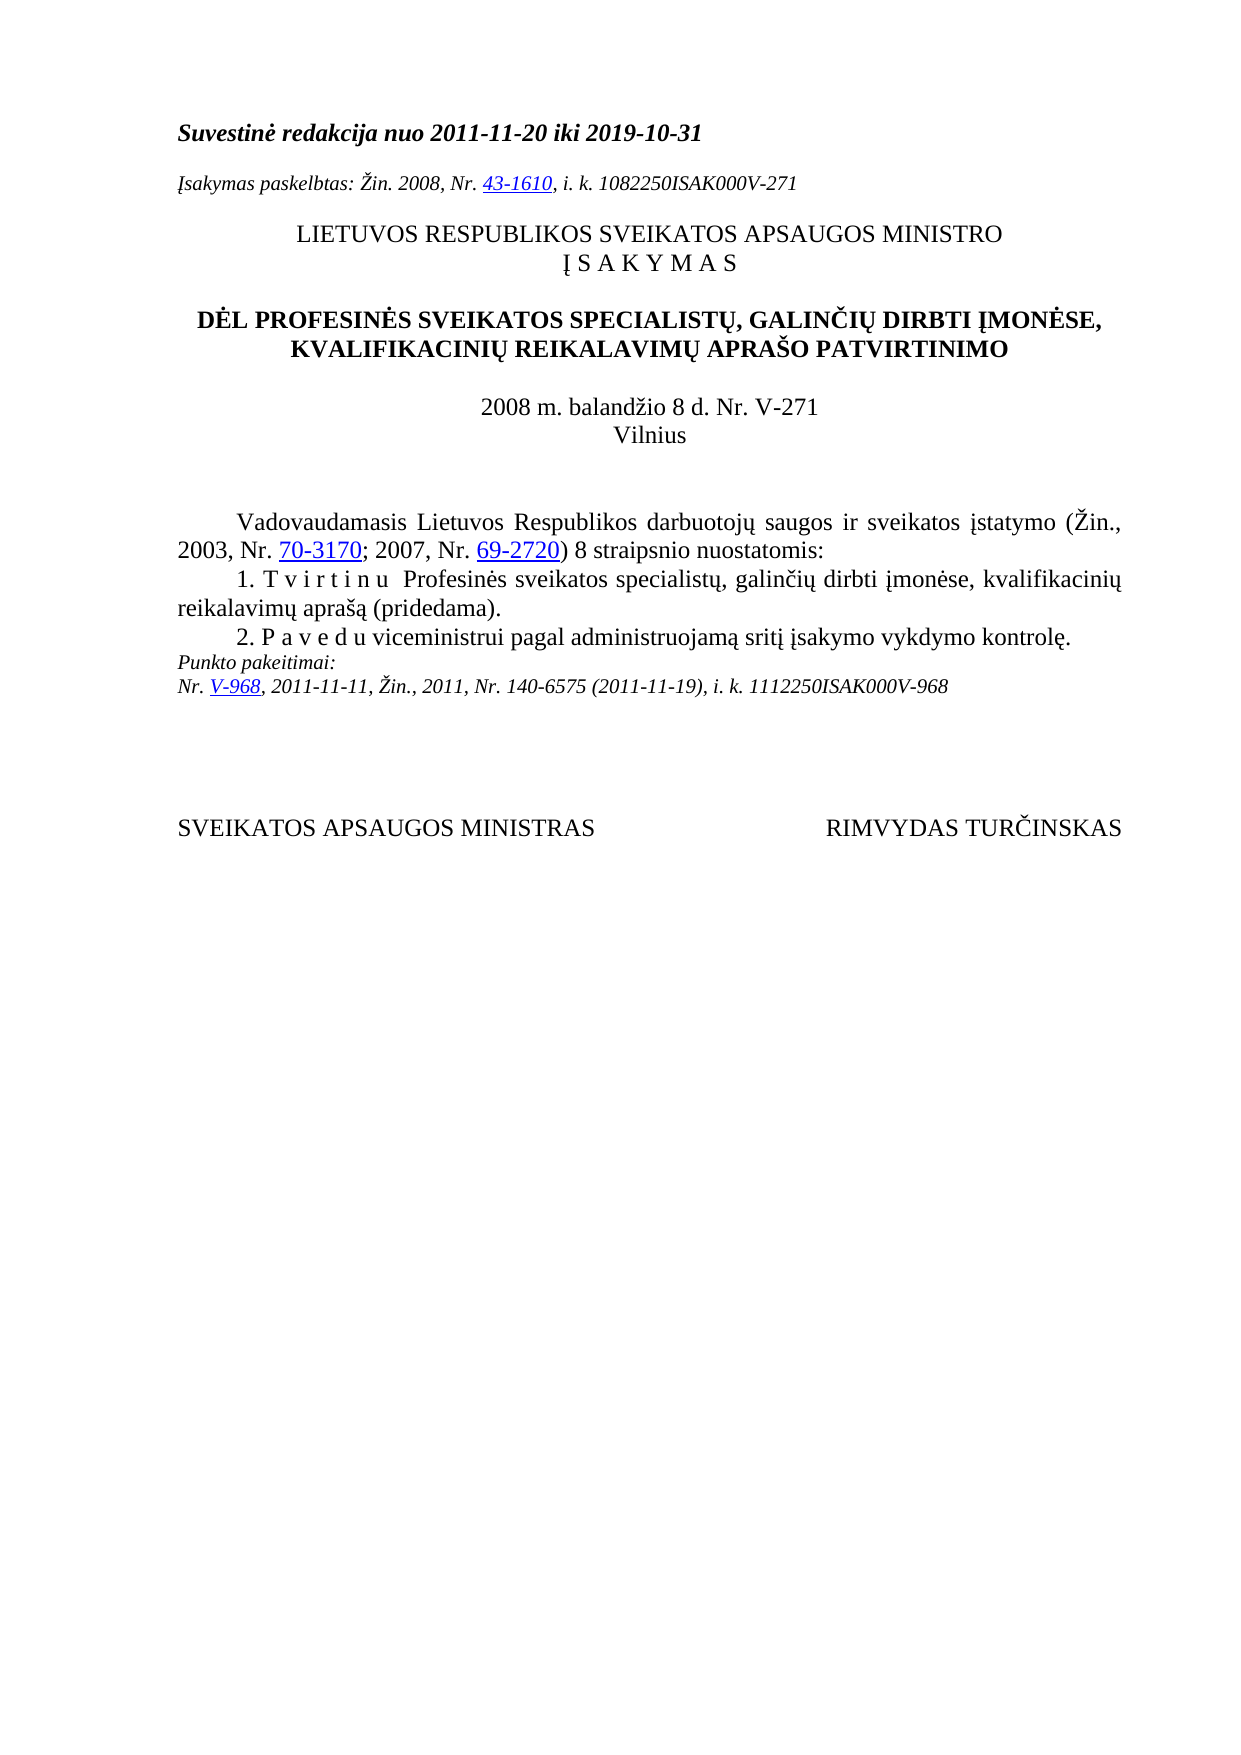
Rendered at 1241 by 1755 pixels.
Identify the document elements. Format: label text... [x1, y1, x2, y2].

text Suvestinė redakcija nuo 2011-11-20 iki 2019-10-31 [177, 118, 1122, 147]
text Įsakymas paskelbtas: Žin. 2008, Nr. 43-1610, i. k. 1082250ISAK000V-271 [177, 171, 1122, 195]
text Vilnius [177, 420, 1122, 449]
text 2008 m. balandžio 8 d. Nr. V-271 [177, 392, 1122, 420]
text ĮSAKYMAS [177, 248, 1122, 277]
text Vadovaudamasis Lietuvos Respublikos darbuotojų saugos ir sveikatos įstatymo (Žin., 2003, Nr. 70-3170; 2007, Nr. 69-2720) 8 straipsnio nuostatomis: [177, 507, 1122, 564]
text 2. P a v e d u viceministrui pagal administruojamą sritį įsakymo vykdymo kontrolę. [177, 622, 1122, 650]
text Nr. V-968, 2011-11-11, Žin., 2011, Nr. 140-6575 (2011-11-19), i. k. 1112250ISAK000V-968 [177, 674, 1122, 698]
text Punkto pakeitimai: [177, 650, 1122, 674]
text SVEIKATOS APSAUGOS MINISTRAS RIMVYDAS TURČINSKAS [177, 813, 1122, 842]
text LIETUVOS RESPUBLIKOS SVEIKATOS APSAUGOS MINISTRO [177, 219, 1122, 248]
text 1. Tvirtinu Profesinės sveikatos specialistų, galinčių dirbti įmonėse, kvalifikacinių reikalavimų aprašą (pridedama). [177, 564, 1122, 622]
text DĖL PROFESINĖS SVEIKATOS SPECIALISTŲ, GALINČIŲ DIRBTI ĮMONĖSE, KVALIFIKACINIŲ REIKALAVIMŲ APRAŠO PATVIRTINIMO [177, 305, 1122, 363]
